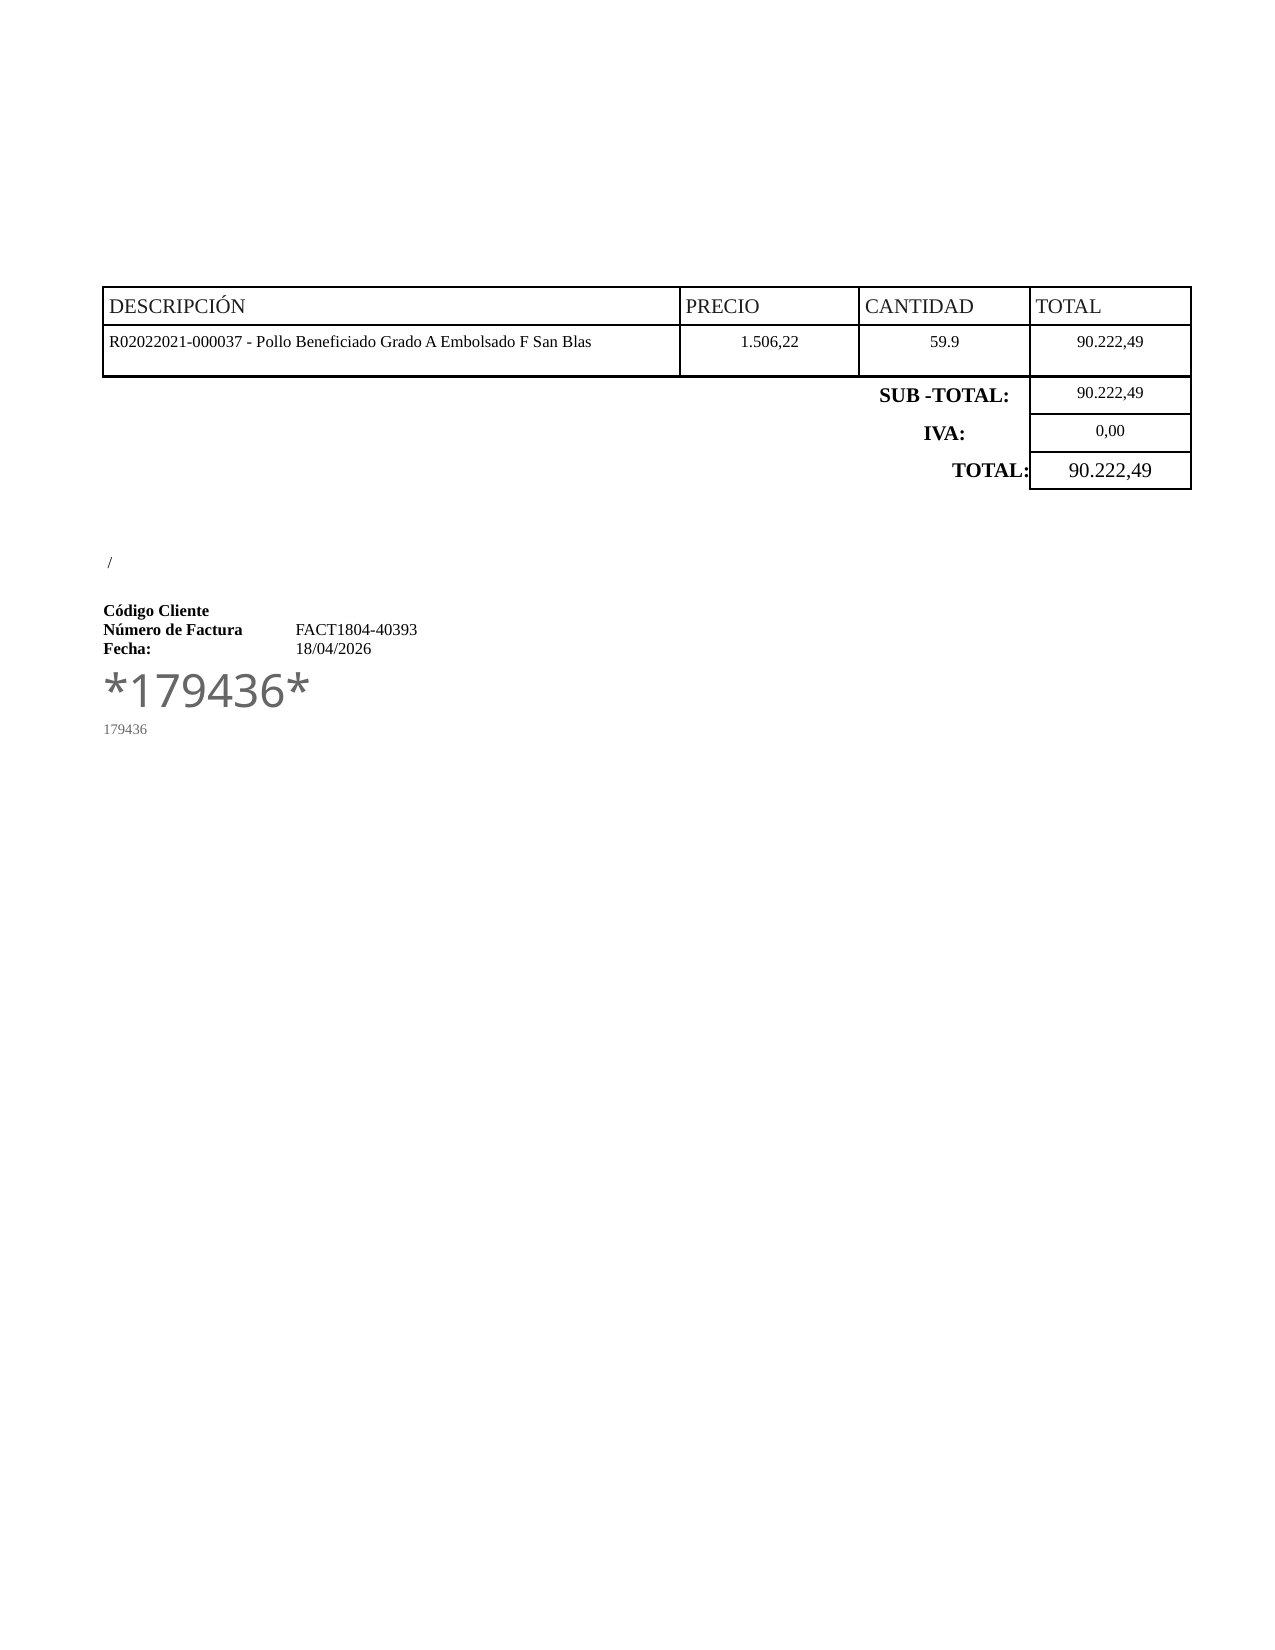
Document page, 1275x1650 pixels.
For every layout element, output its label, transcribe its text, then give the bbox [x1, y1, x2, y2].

table_cell 90.222,49 [1031, 326, 1190, 375]
table_header TOTAL [1031, 288, 1190, 323]
table_cell [103, 514, 858, 533]
table_header [295, 601, 517, 620]
table_cell IVA: [859, 413, 1029, 451]
table_cell [103, 378, 859, 488]
table_cell 59.9 [860, 326, 1029, 375]
table_cell R02022021-000037 - Pollo Beneficiado Grado A Embolsado F San Blas [104, 326, 679, 375]
table_header [103, 490, 858, 514]
table_header CANTIDAD [860, 288, 1029, 323]
table_cell 1.506,22 [681, 326, 858, 375]
text *179436* [103, 658, 1137, 721]
table_cell 90.222,49 [1031, 378, 1190, 413]
table_header DESCRIPCIÓN [104, 288, 679, 323]
table_cell 0,00 [1031, 415, 1190, 451]
table_cell Número de Factura [103, 620, 295, 639]
table_cell FACT1804-40393 [295, 620, 517, 639]
table_cell 18/04/2026 [295, 639, 517, 658]
table_cell Fecha: [103, 639, 295, 658]
table_cell 90.222,49 [1031, 453, 1190, 488]
table_header Código Cliente [103, 601, 295, 620]
text 179436 [103, 721, 1137, 737]
table_header PRECIO [681, 288, 858, 323]
table_cell [103, 534, 858, 553]
table_cell / [103, 553, 858, 572]
table_cell SUB -TOTAL: [859, 378, 1029, 413]
table_cell TOTAL: [859, 451, 1029, 488]
